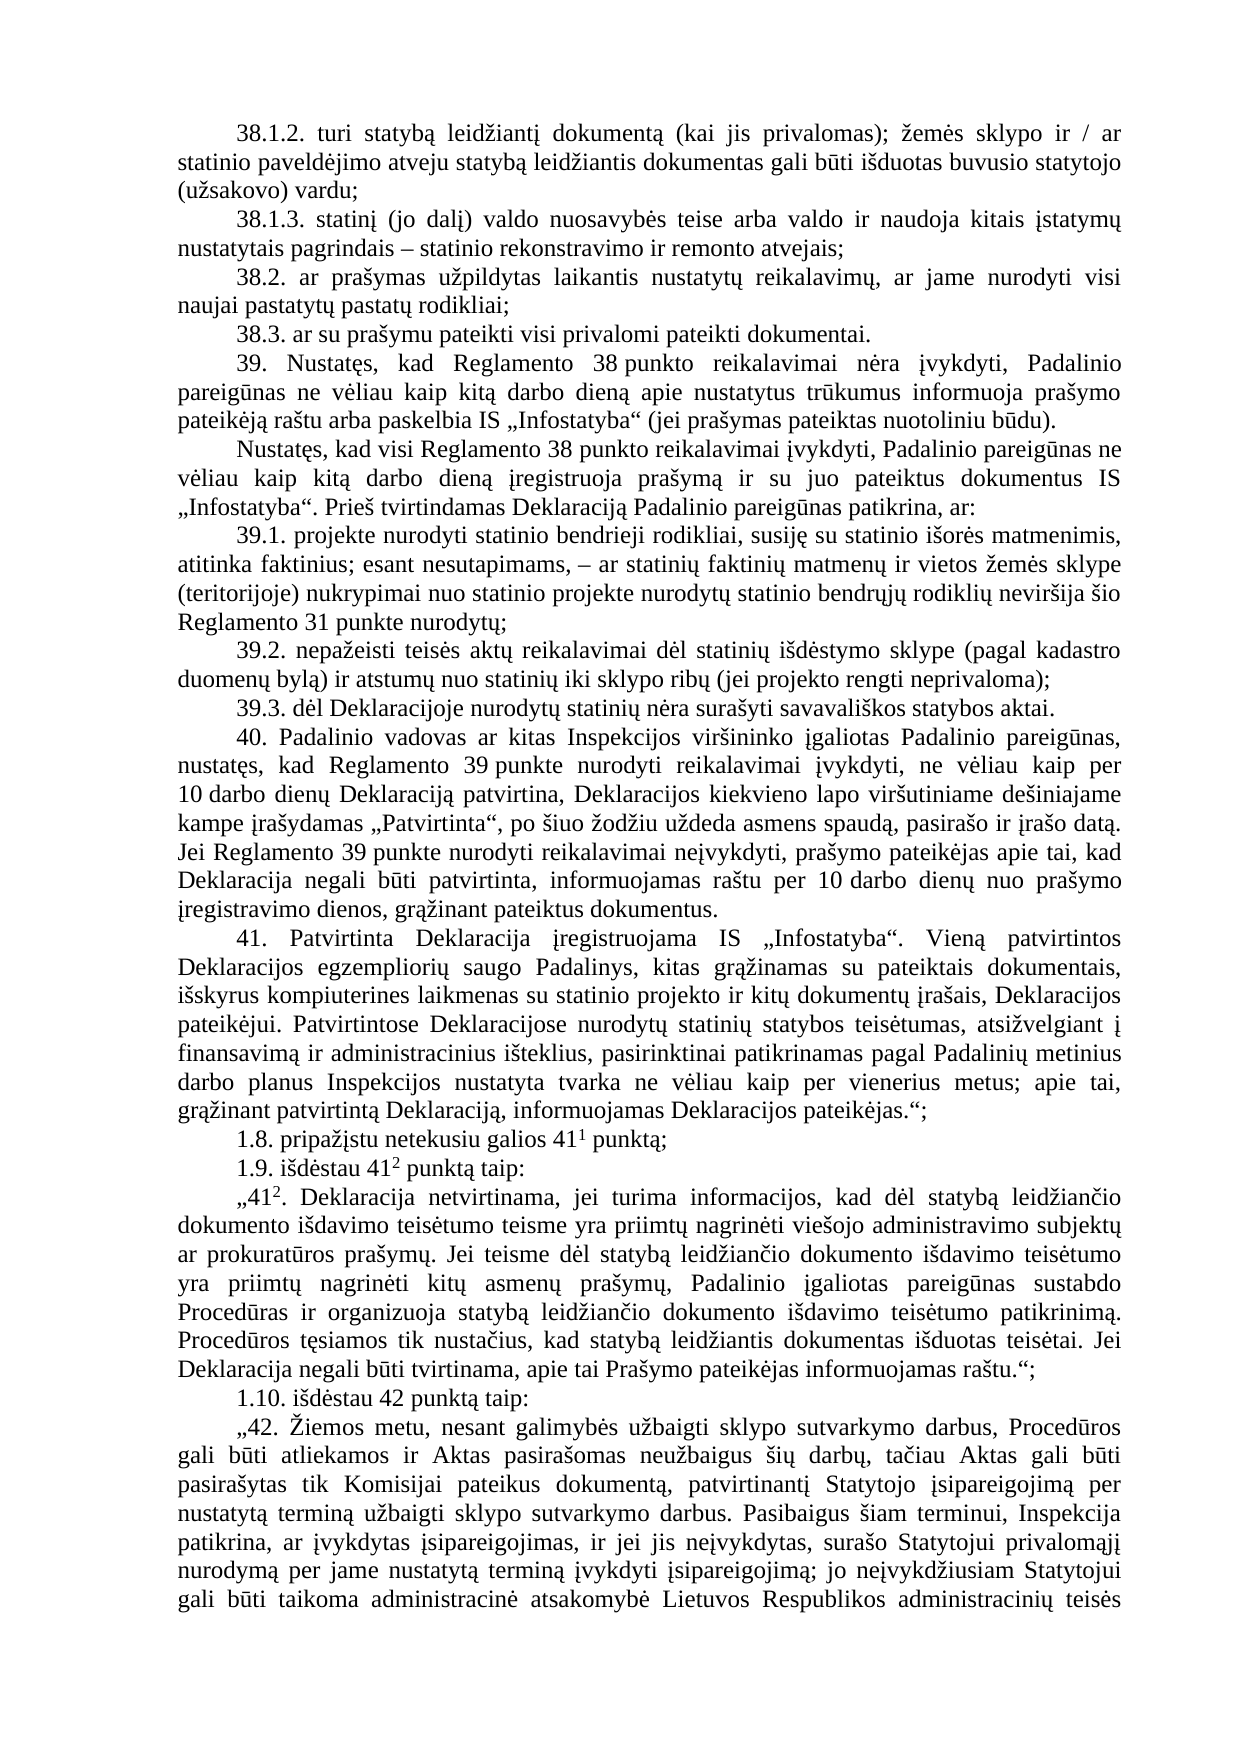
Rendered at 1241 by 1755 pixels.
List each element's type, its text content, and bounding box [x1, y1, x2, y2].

text 38.2. ar prašymas užpildytas laikantis nustatytų reikalavimų, ar jame nurodyti visi naujai pastatytų pastatų rodikliai; [177, 262, 1122, 319]
text 39.1. projekte nurodyti statinio bendrieji rodikliai, susiję su statinio išorės matmenimis, atitinka faktinius; esant nesutapimams, – ar statinių faktinių matmenų ir vietos žemės sklype (teritorijoje) nukrypimai nuo statinio projekte nurodytų statinio bendrųjų rodiklių neviršija šio Reglamento 31 punkte nurodytų; [177, 521, 1122, 636]
text „412. Deklaracija netvirtinama, jei turima informacijos, kad dėl statybą leidžiančio dokumento išdavimo teisėtumo teisme yra priimtų nagrinėti viešojo administravimo subjektų ar prokuratūros prašymų. Jei teisme dėl statybą leidžiančio dokumento išdavimo teisėtumo yra priimtų nagrinėti kitų asmenų prašymų, Padalinio įgaliotas pareigūnas sustabdo Procedūras ir organizuoja statybą leidžiančio dokumento išdavimo teisėtumo patikrinimą. Procedūros tęsiamos tik nustačius, kad statybą leidžiantis dokumentas išduotas teisėtai. Jei Deklaracija negali būti tvirtinama, apie tai Prašymo pateikėjas informuojamas raštu.“; [177, 1182, 1122, 1383]
text 40. Padalinio vadovas ar kitas Inspekcijos viršininko įgaliotas Padalinio pareigūnas, nustatęs, kad Reglamento 39 punkte nurodyti reikalavimai įvykdyti, ne vėliau kaip per 10 darbo dienų Deklaraciją patvirtina, Deklaracijos kiekvieno lapo viršutiniame dešiniajame kampe įrašydamas „Patvirtinta“, po šiuo žodžiu uždeda asmens spaudą, pasirašo ir įrašo datą. Jei Reglamento 39 punkte nurodyti reikalavimai neįvykdyti, prašymo pateikėjas apie tai, kad Deklaracija negali būti patvirtinta, informuojamas raštu per 10 darbo dienų nuo prašymo įregistravimo dienos, grąžinant pateiktus dokumentus. [177, 722, 1122, 923]
text 38.3. ar su prašymu pateikti visi privalomi pateikti dokumentai. [177, 319, 1122, 348]
text 39.2. nepažeisti teisės aktų reikalavimai dėl statinių išdėstymo sklype (pagal kadastro duomenų bylą) ir atstumų nuo statinių iki sklypo ribų (jei projekto rengti neprivaloma); [177, 636, 1122, 693]
text 1.8. pripažįstu netekusiu galios 411 punktą; [177, 1124, 1122, 1153]
text 41. Patvirtinta Deklaracija įregistruojama IS „Infostatyba“. Vieną patvirtintos Deklaracijos egzempliorių saugo Padalinys, kitas grąžinamas su pateiktais dokumentais, išskyrus kompiuterines laikmenas su statinio projekto ir kitų dokumentų įrašais, Deklaracijos pateikėjui. Patvirtintose Deklaracijose nurodytų statinių statybos teisėtumas, atsižvelgiant į finansavimą ir administracinius išteklius, pasirinktinai patikrinamas pagal Padalinių metinius darbo planus Inspekcijos nustatyta tvarka ne vėliau kaip per vienerius metus; apie tai, grąžinant patvirtintą Deklaraciją, informuojamas Deklaracijos pateikėjas.“; [177, 923, 1122, 1124]
text 1.9. išdėstau 412 punktą taip: [177, 1153, 1122, 1182]
text „42. Žiemos metu, nesant galimybės užbaigti sklypo sutvarkymo darbus, Procedūros gali būti atliekamos ir Aktas pasirašomas neužbaigus šių darbų, tačiau Aktas gali būti pasirašytas tik Komisijai pateikus dokumentą, patvirtinantį Statytojo įsipareigojimą per nustatytą terminą užbaigti sklypo sutvarkymo darbus. Pasibaigus šiam terminui, Inspekcija patikrina, ar įvykdytas įsipareigojimas, ir jei jis neįvykdytas, surašo Statytojui privalomąjį nurodymą per jame nustatytą terminą įvykdyti įsipareigojimą; jo neįvykdžiusiam Statytojui gali būti taikoma administracinė atsakomybė Lietuvos Respublikos administracinių teisės [177, 1412, 1122, 1613]
text 38.1.2. turi statybą leidžiantį dokumentą (kai jis privalomas); žemės sklypo ir / ar statinio paveldėjimo atveju statybą leidžiantis dokumentas gali būti išduotas buvusio statytojo (užsakovo) vardu; [177, 118, 1122, 204]
text 1.10. išdėstau 42 punktą taip: [177, 1383, 1122, 1412]
text 39. Nustatęs, kad Reglamento 38 punkto reikalavimai nėra įvykdyti, Padalinio pareigūnas ne vėliau kaip kitą darbo dieną apie nustatytus trūkumus informuoja prašymo pateikėją raštu arba paskelbia IS „Infostatyba“ (jei prašymas pateiktas nuotoliniu būdu). [177, 348, 1122, 434]
text 38.1.3. statinį (jo dalį) valdo nuosavybės teise arba valdo ir naudoja kitais įstatymų nustatytais pagrindais – statinio rekonstravimo ir remonto atvejais; [177, 204, 1122, 262]
text Nustatęs, kad visi Reglamento 38 punkto reikalavimai įvykdyti, Padalinio pareigūnas ne vėliau kaip kitą darbo dieną įregistruoja prašymą ir su juo pateiktus dokumentus IS „Infostatyba“. Prieš tvirtindamas Deklaraciją Padalinio pareigūnas patikrina, ar: [177, 434, 1122, 521]
text 39.3. dėl Deklaracijoje nurodytų statinių nėra surašyti savavališkos statybos aktai. [177, 693, 1122, 722]
